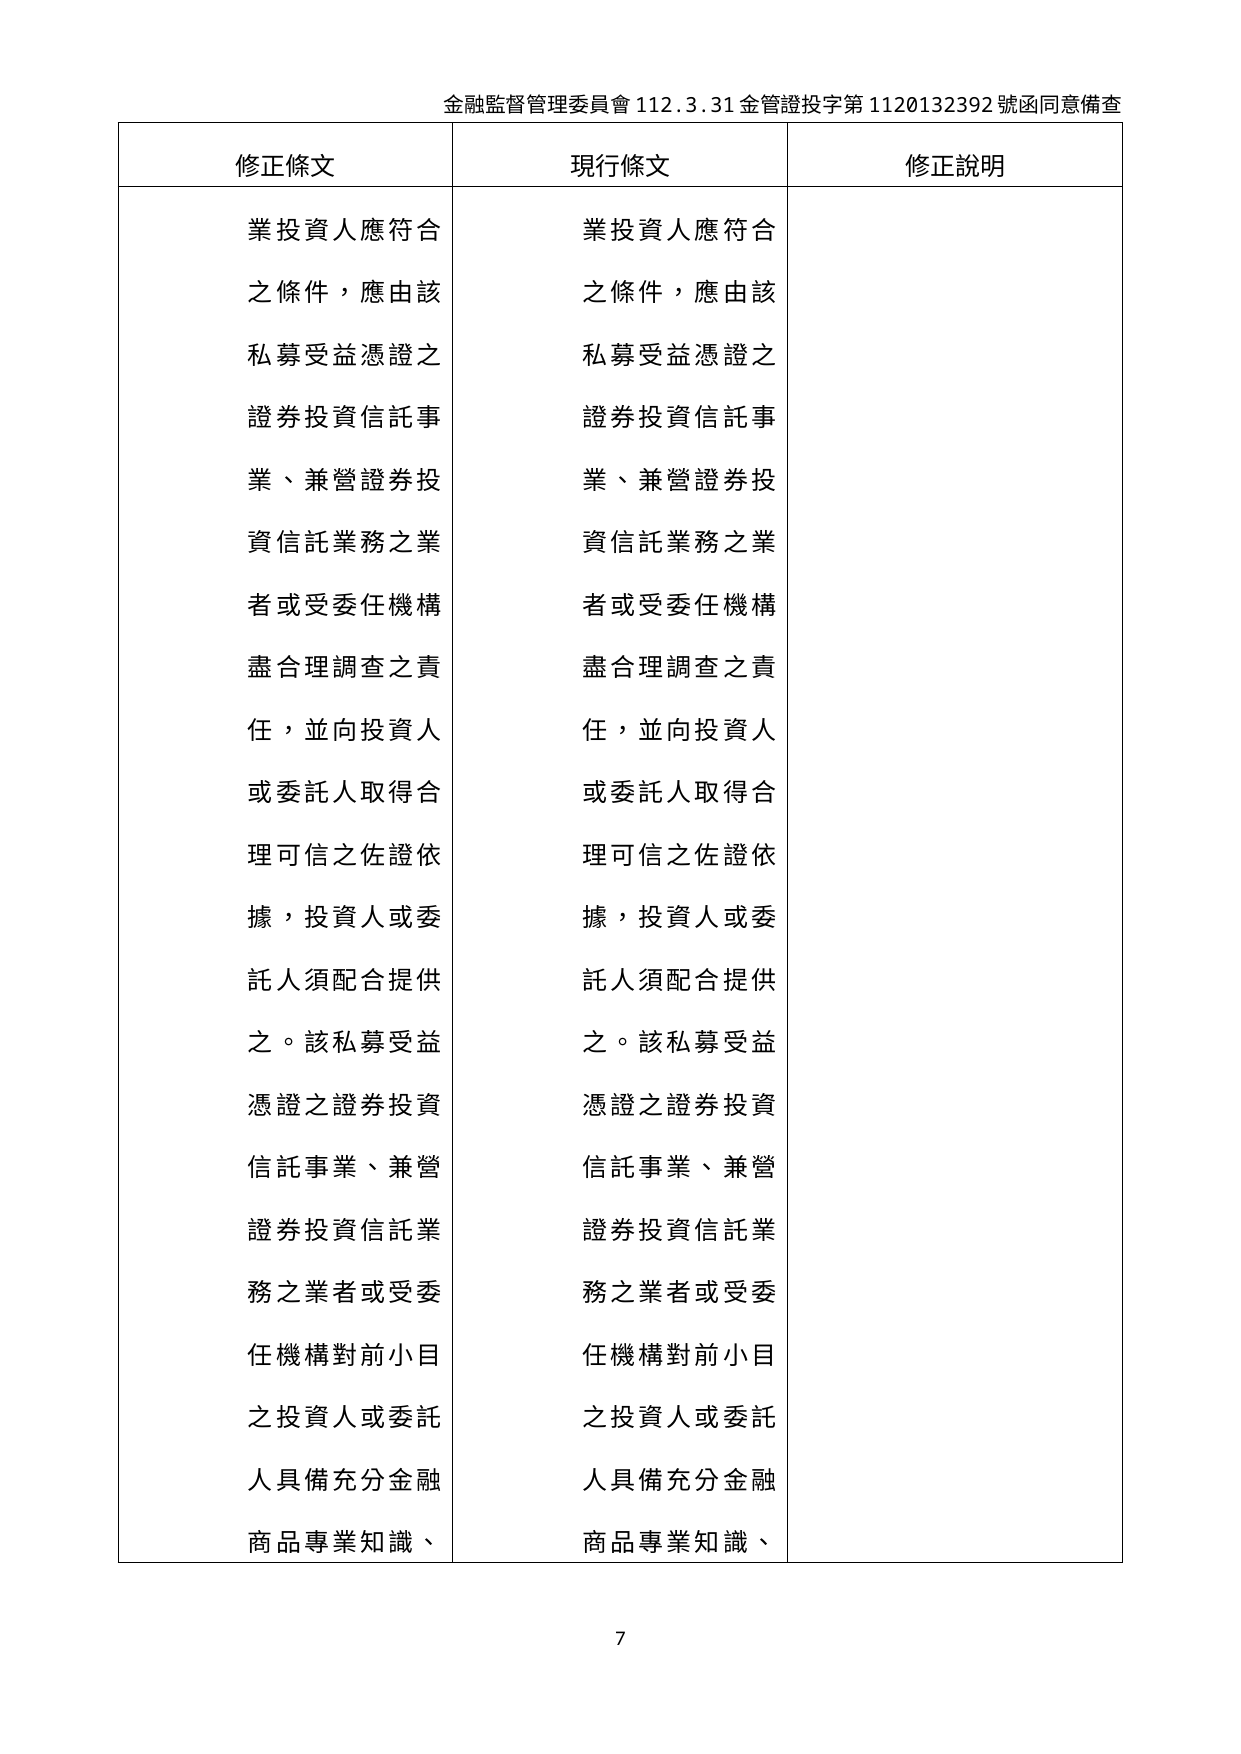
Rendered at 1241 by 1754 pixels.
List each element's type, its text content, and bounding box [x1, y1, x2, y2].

table_header 修正說明 [788, 123, 1122, 186]
table_cell 業投資人應符合之條件，應由該私募受益憑證之證券投資信託事業、兼營證券投資信託業務之業者或受委任機構盡合理調查之責任，並向投資人或委託人取得合理可信之佐證依據，投資人或委託人須配合提供之。該私募受益憑證之證券投資信託事業、兼營證券投資信託業務之業者或受委任機構對前小目之投資人或委託人具備充分金融商品專業知識、 [453, 187, 787, 1562]
table_header 修正條文 [119, 123, 452, 186]
table_cell 業投資人應符合之條件，應由該私募受益憑證之證券投資信託事業、兼營證券投資信託業務之業者或受委任機構盡合理調查之責任，並向投資人或委託人取得合理可信之佐證依據，投資人或委託人須配合提供之。該私募受益憑證之證券投資信託事業、兼營證券投資信託業務之業者或受委任機構對前小目之投資人或委託人具備充分金融商品專業知識、 [119, 187, 452, 1562]
table_header 現行條文 [453, 123, 787, 186]
table_cell [788, 187, 1122, 1562]
